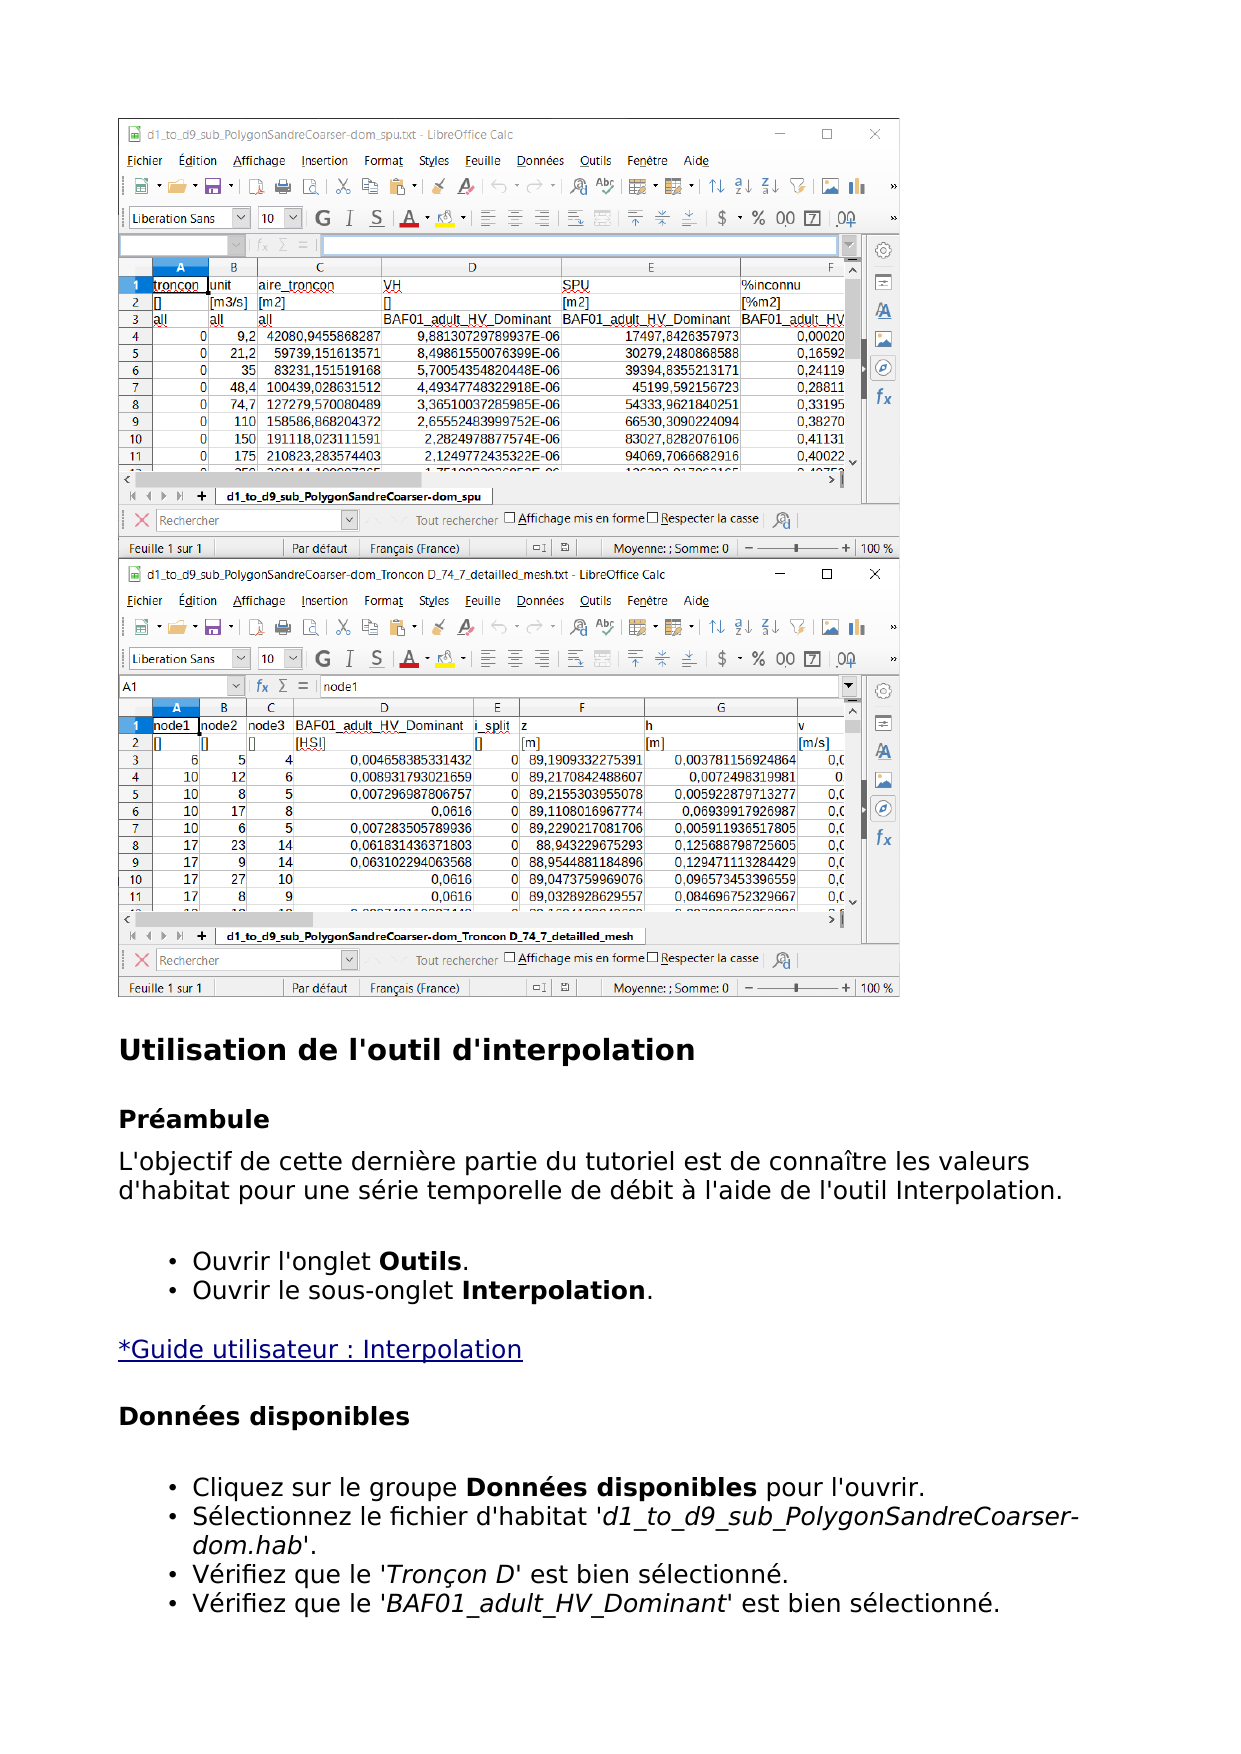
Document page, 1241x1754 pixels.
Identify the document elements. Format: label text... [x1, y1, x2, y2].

list Ouvrir le sous-onglet Interpolation. [177, 1276, 1122, 1306]
text *Guide utilisateur : Interpolation [118, 1335, 1122, 1364]
text L'objectif de cette dernière partie du tutoriel est de connaître les valeurs d'habitat pour une série temporelle de débit à l'aide de l'outil Interpolation. [118, 1147, 1122, 1205]
list Sélectionnez le fichier d'habitat 'd1_to_d9_sub_PolygonSandreCoarser-dom.hab'. [177, 1502, 1122, 1560]
list Vérifiez que le 'BAF01_adult_HV_Dominant' est bien sélectionné. [177, 1589, 1122, 1619]
subtitle Préambule [118, 1105, 1122, 1134]
subtitle Données disponibles [118, 1402, 1122, 1431]
list Cliquez sur le groupe Données disponibles pour l'ouvrir. [177, 1473, 1122, 1502]
list Vérifiez que le 'Tronçon D' est bien sélectionné. [177, 1560, 1122, 1589]
subtitle Utilisation de l'outil d'interpolation [118, 1034, 1122, 1068]
picture [118, 118, 900, 997]
list Ouvrir l'onglet Outils. [177, 1247, 1122, 1276]
